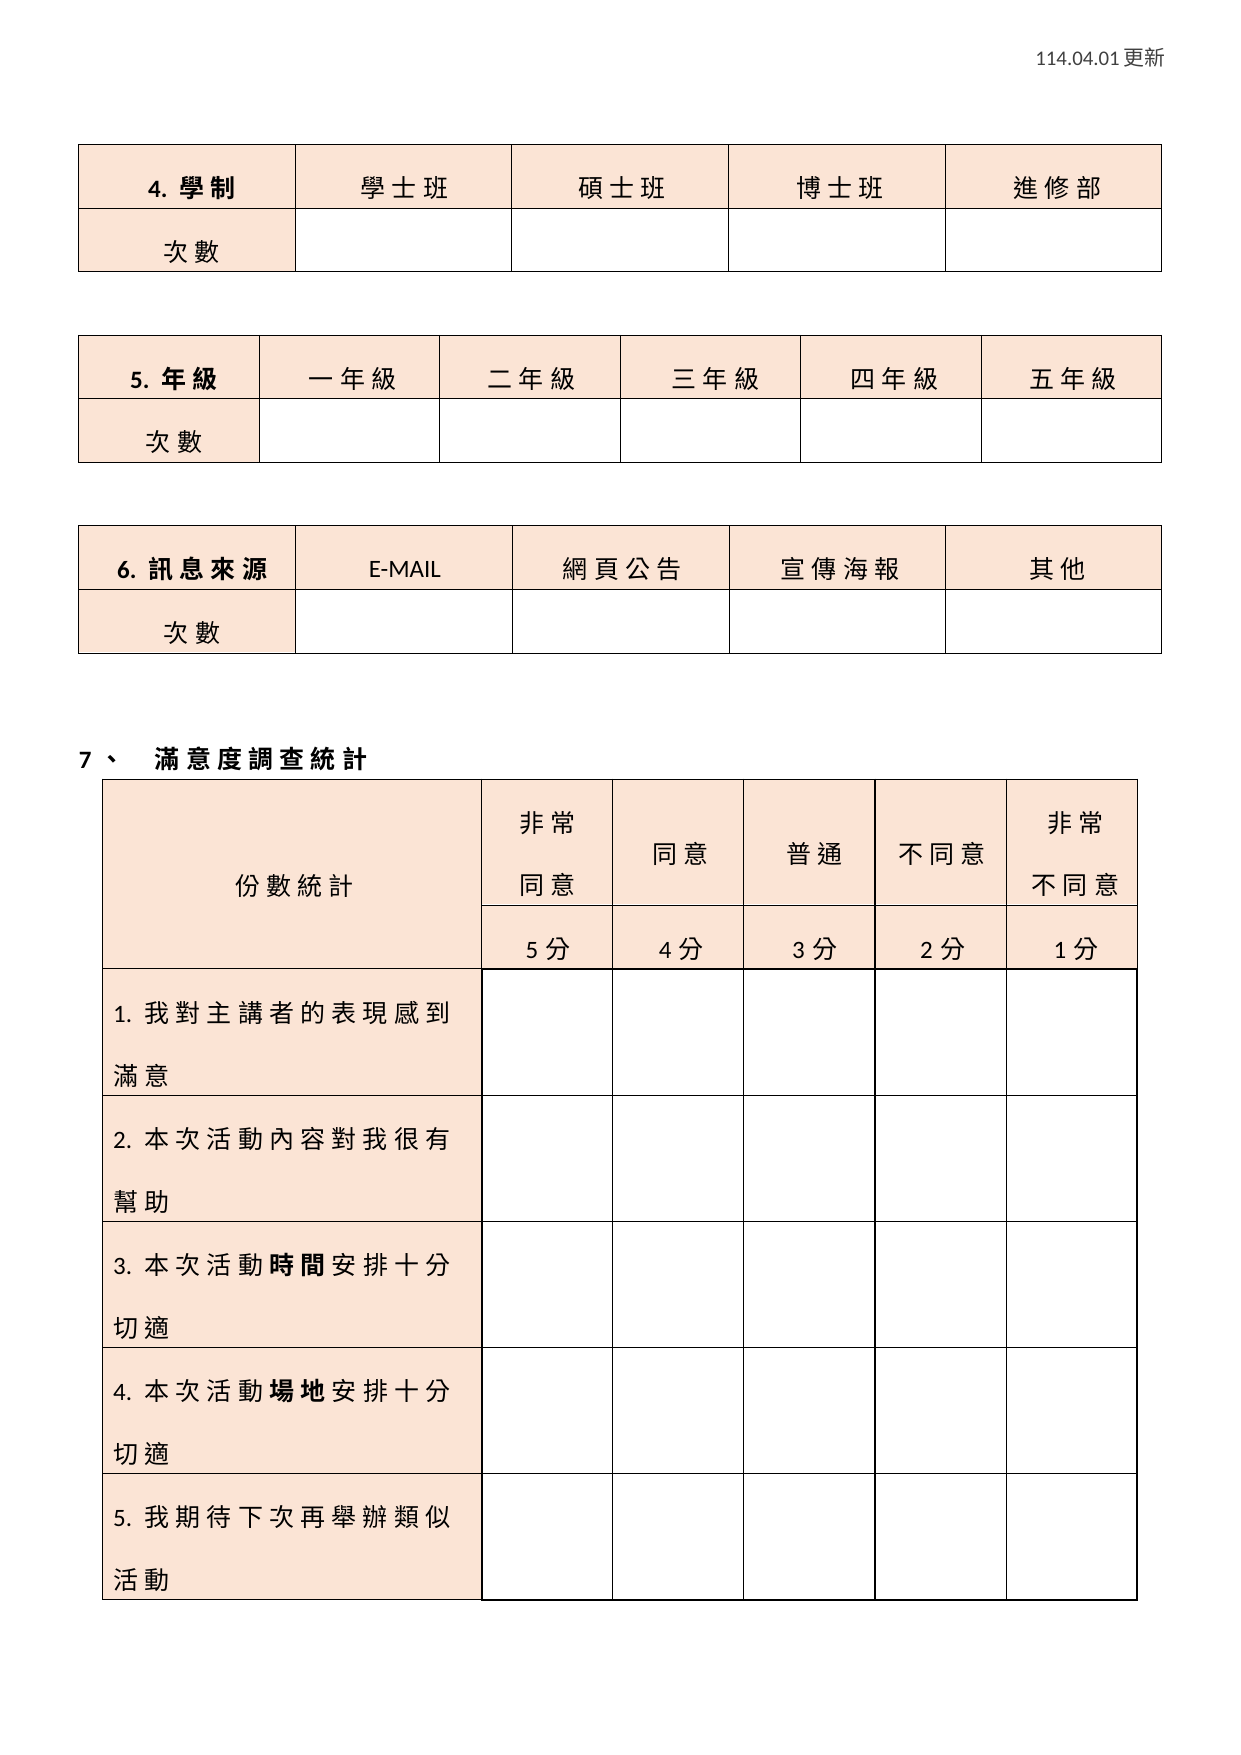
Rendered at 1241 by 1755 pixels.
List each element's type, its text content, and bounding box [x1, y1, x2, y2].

table_cell [512, 209, 728, 271]
table_cell [296, 209, 511, 271]
table_header 其他 [946, 526, 1161, 589]
table_header 5. 年級 [79, 336, 259, 398]
table_header 同意 [613, 780, 743, 904]
table_cell [296, 590, 512, 652]
table_cell [613, 970, 743, 1095]
table_cell 3. 本次活動時間安排十分切適 [103, 1222, 481, 1347]
table_header 份數統計 [103, 780, 481, 968]
table_header 進修部 [946, 145, 1161, 208]
table_cell [440, 399, 620, 462]
table_header 五年級 [982, 336, 1161, 398]
table_cell [621, 399, 800, 462]
table_header 不同意 [876, 780, 1006, 904]
table_cell [729, 209, 945, 271]
table_header 二年級 [440, 336, 620, 398]
table_cell [876, 1222, 1006, 1347]
table_cell [876, 1474, 1006, 1599]
table_cell [982, 399, 1161, 462]
table_header 非常 同意 [482, 780, 612, 904]
table_header 網頁公告 [513, 526, 729, 589]
table_cell 5. 我期待下次再舉辦類似活動 [103, 1474, 481, 1599]
table_cell [1007, 1348, 1136, 1473]
table_cell 次數 [79, 399, 259, 462]
table_cell 2分 [876, 906, 1006, 968]
table_cell 4. 本次活動場地安排十分切適 [103, 1348, 481, 1473]
table_cell [260, 399, 439, 462]
table_cell [876, 970, 1006, 1095]
table_cell [876, 1096, 1006, 1221]
table_cell [1007, 1096, 1136, 1221]
table_header 三年級 [621, 336, 800, 398]
table_cell [513, 590, 729, 652]
table_cell [1007, 1222, 1136, 1347]
table_cell [483, 1474, 612, 1599]
table_cell 次數 [79, 590, 295, 652]
table_cell [1007, 970, 1136, 1095]
table_header 非常 不同意 [1007, 780, 1137, 904]
table_cell 次數 [79, 209, 295, 271]
table_cell [483, 1348, 612, 1473]
table_header 一年級 [260, 336, 439, 398]
table_cell [730, 590, 945, 652]
table_header 宣傳海報 [730, 526, 945, 589]
table_header 普通 [744, 780, 874, 904]
list 滿意度調查統計 [78, 716, 1162, 778]
table_cell [483, 1096, 612, 1221]
table_cell [744, 1222, 874, 1347]
table_header E-MAIL [296, 526, 512, 589]
table_cell [613, 1096, 743, 1221]
table_header 6. 訊息來源 [79, 526, 295, 589]
table_cell [801, 399, 981, 462]
table_cell [744, 1474, 874, 1599]
table_cell [744, 1096, 874, 1221]
table_header 學士班 [296, 145, 511, 208]
table_cell [744, 970, 874, 1095]
table_cell [1007, 1474, 1136, 1599]
table_header 四年級 [801, 336, 981, 398]
table_cell [946, 590, 1161, 652]
table_cell [483, 1222, 612, 1347]
table_cell 3分 [744, 906, 874, 968]
table_cell [744, 1348, 874, 1473]
table_cell [483, 970, 612, 1095]
table_header 博士班 [729, 145, 945, 208]
table_cell 1. 我對主講者的表現感到滿意 [103, 969, 481, 1095]
table_cell [613, 1474, 743, 1599]
table_cell 2. 本次活動內容對我很有幫助 [103, 1096, 481, 1221]
table_cell 5分 [482, 906, 612, 968]
table_cell 4分 [613, 906, 743, 968]
table_cell 1分 [1007, 906, 1137, 968]
table_cell [876, 1348, 1006, 1473]
table_header 4. 學制 [79, 145, 295, 208]
table_header 碩士班 [512, 145, 728, 208]
table_cell [946, 209, 1161, 271]
table_cell [613, 1348, 743, 1473]
table_cell [613, 1222, 743, 1347]
